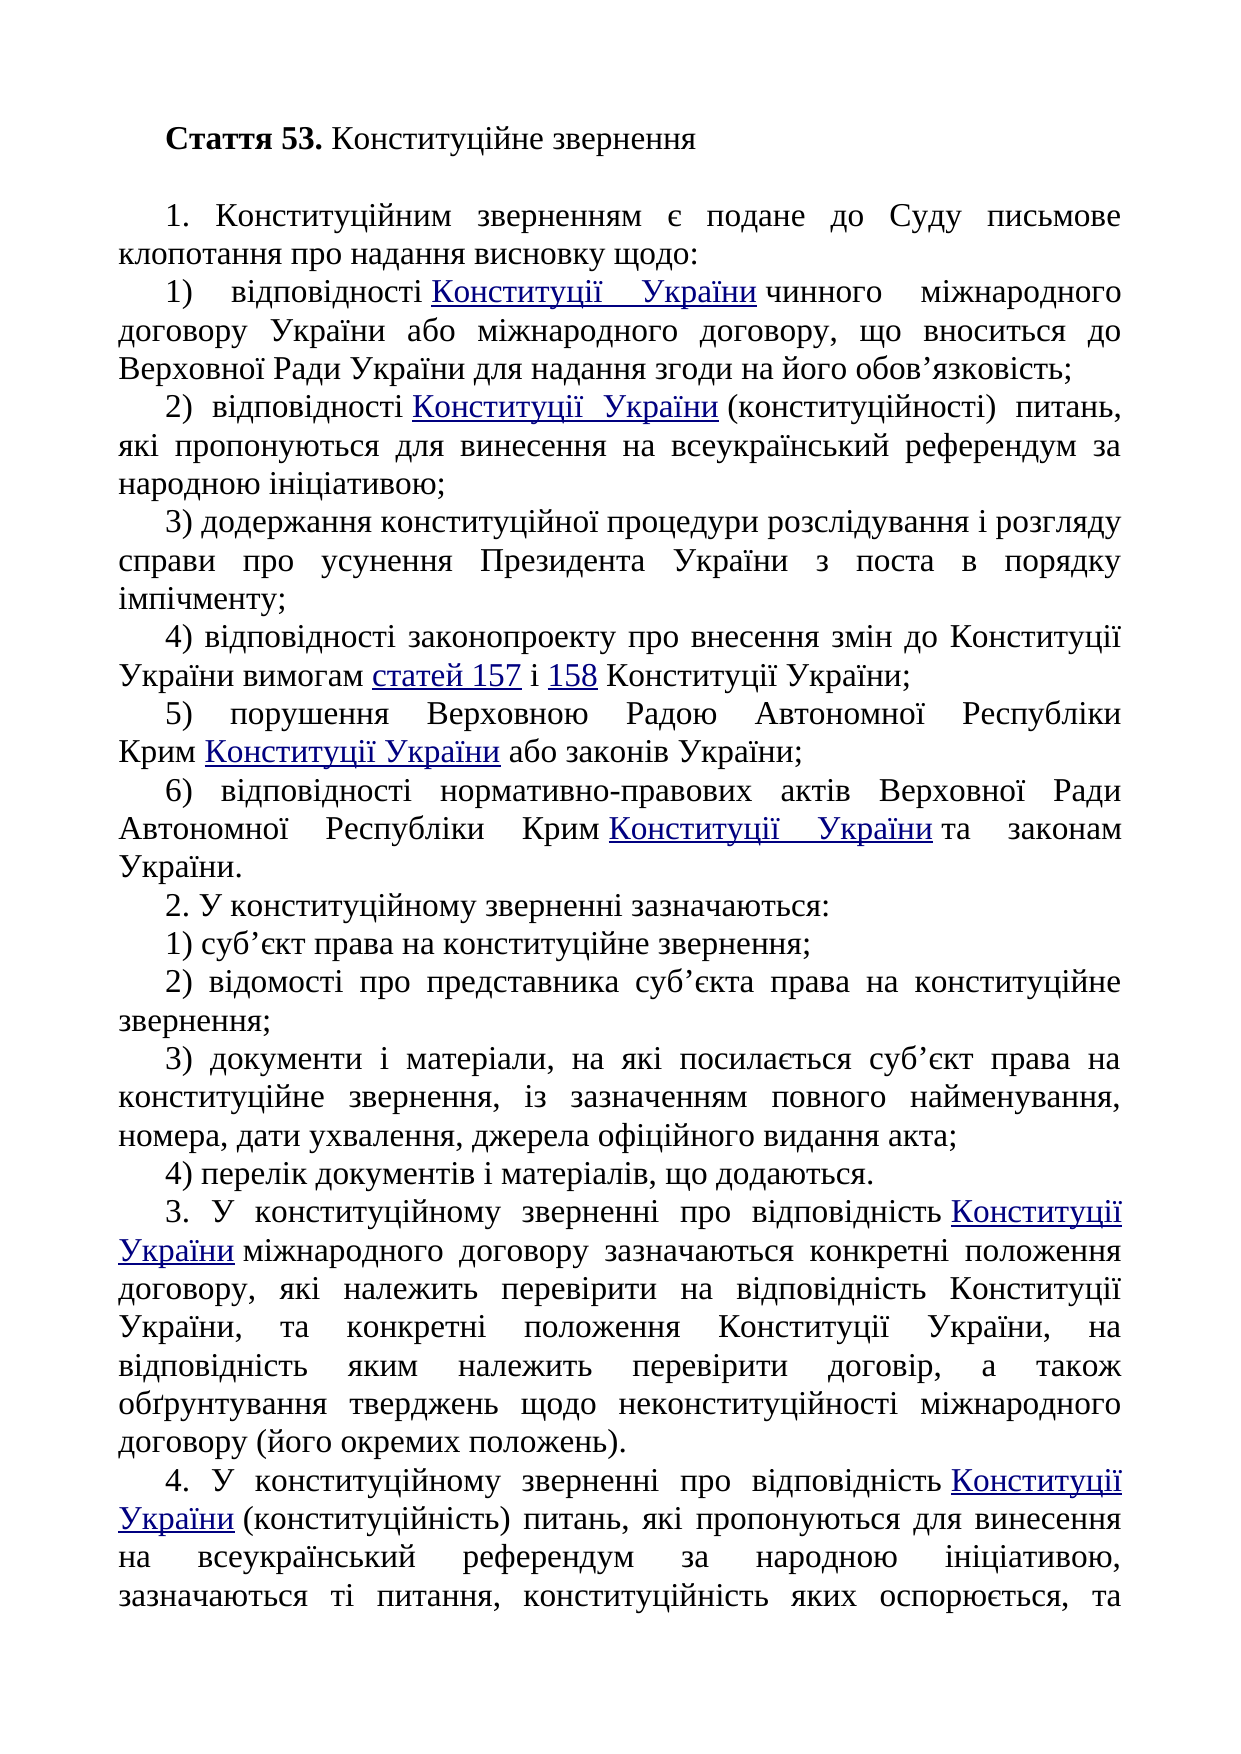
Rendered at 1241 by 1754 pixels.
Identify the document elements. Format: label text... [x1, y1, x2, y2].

text 1. Конституційним зверненням є подане до Суду письмове клопотання про надання висновку щодо: [118, 195, 1122, 271]
text 2) відомості про представника суб’єкта права на конституційне звернення; [118, 961, 1122, 1038]
text 4) перелік документів і матеріалів, що додаються. [118, 1153, 1122, 1191]
text 3. У конституційному зверненні про відповідність Конституції України міжнародного договору зазначаються конкретні положення договору, які належить перевірити на відповідність Конституції України, та конкретні положення Конституції України, на відповідність яким належить перевірити договір, а також обґрунтування тверджень щодо неконституційності міжнародного договору (його окремих положень). [118, 1191, 1122, 1460]
text Стаття 53. Конституційне звернення [118, 118, 1122, 156]
text 2) відповідності Конституції України (конституційності) питань, які пропонуються для винесення на всеукраїнський референдум за народною ініціативою; [118, 386, 1122, 501]
text 6) відповідності нормативно-правових актів Верховної Ради Автономної Республіки Крим Конституції України та законам України. [118, 770, 1122, 885]
text 4. У конституційному зверненні про відповідність Конституції України (конституційність) питань, які пропонуються для винесення на всеукраїнський референдум за народною ініціативою, зазначаються ті питання, конституційність яких оспорюється, та [118, 1460, 1122, 1613]
text 3) документи і матеріали, на які посилається суб’єкт права на конституційне звернення, із зазначенням повного найменування, номера, дати ухвалення, джерела офіційного видання акта; [118, 1038, 1122, 1153]
text 3) додержання конституційної процедури розслідування і розгляду справи про усунення Президента України з поста в порядку імпічменту; [118, 501, 1122, 616]
text 4) відповідності законопроекту про внесення змін до Конституції України вимогам статей 157 і 158 Конституції України; [118, 616, 1122, 693]
text 5) порушення Верховною Радою Автономної Республіки Крим Конституції України або законів України; [118, 693, 1122, 770]
text 2. У конституційному зверненні зазначаються: [118, 885, 1122, 923]
text 1) відповідності Конституції України чинного міжнародного договору України або міжнародного договору, що вноситься до Верховної Ради України для надання згоди на його обов’язковість; [118, 271, 1122, 386]
text 1) суб’єкт права на конституційне звернення; [118, 923, 1122, 961]
